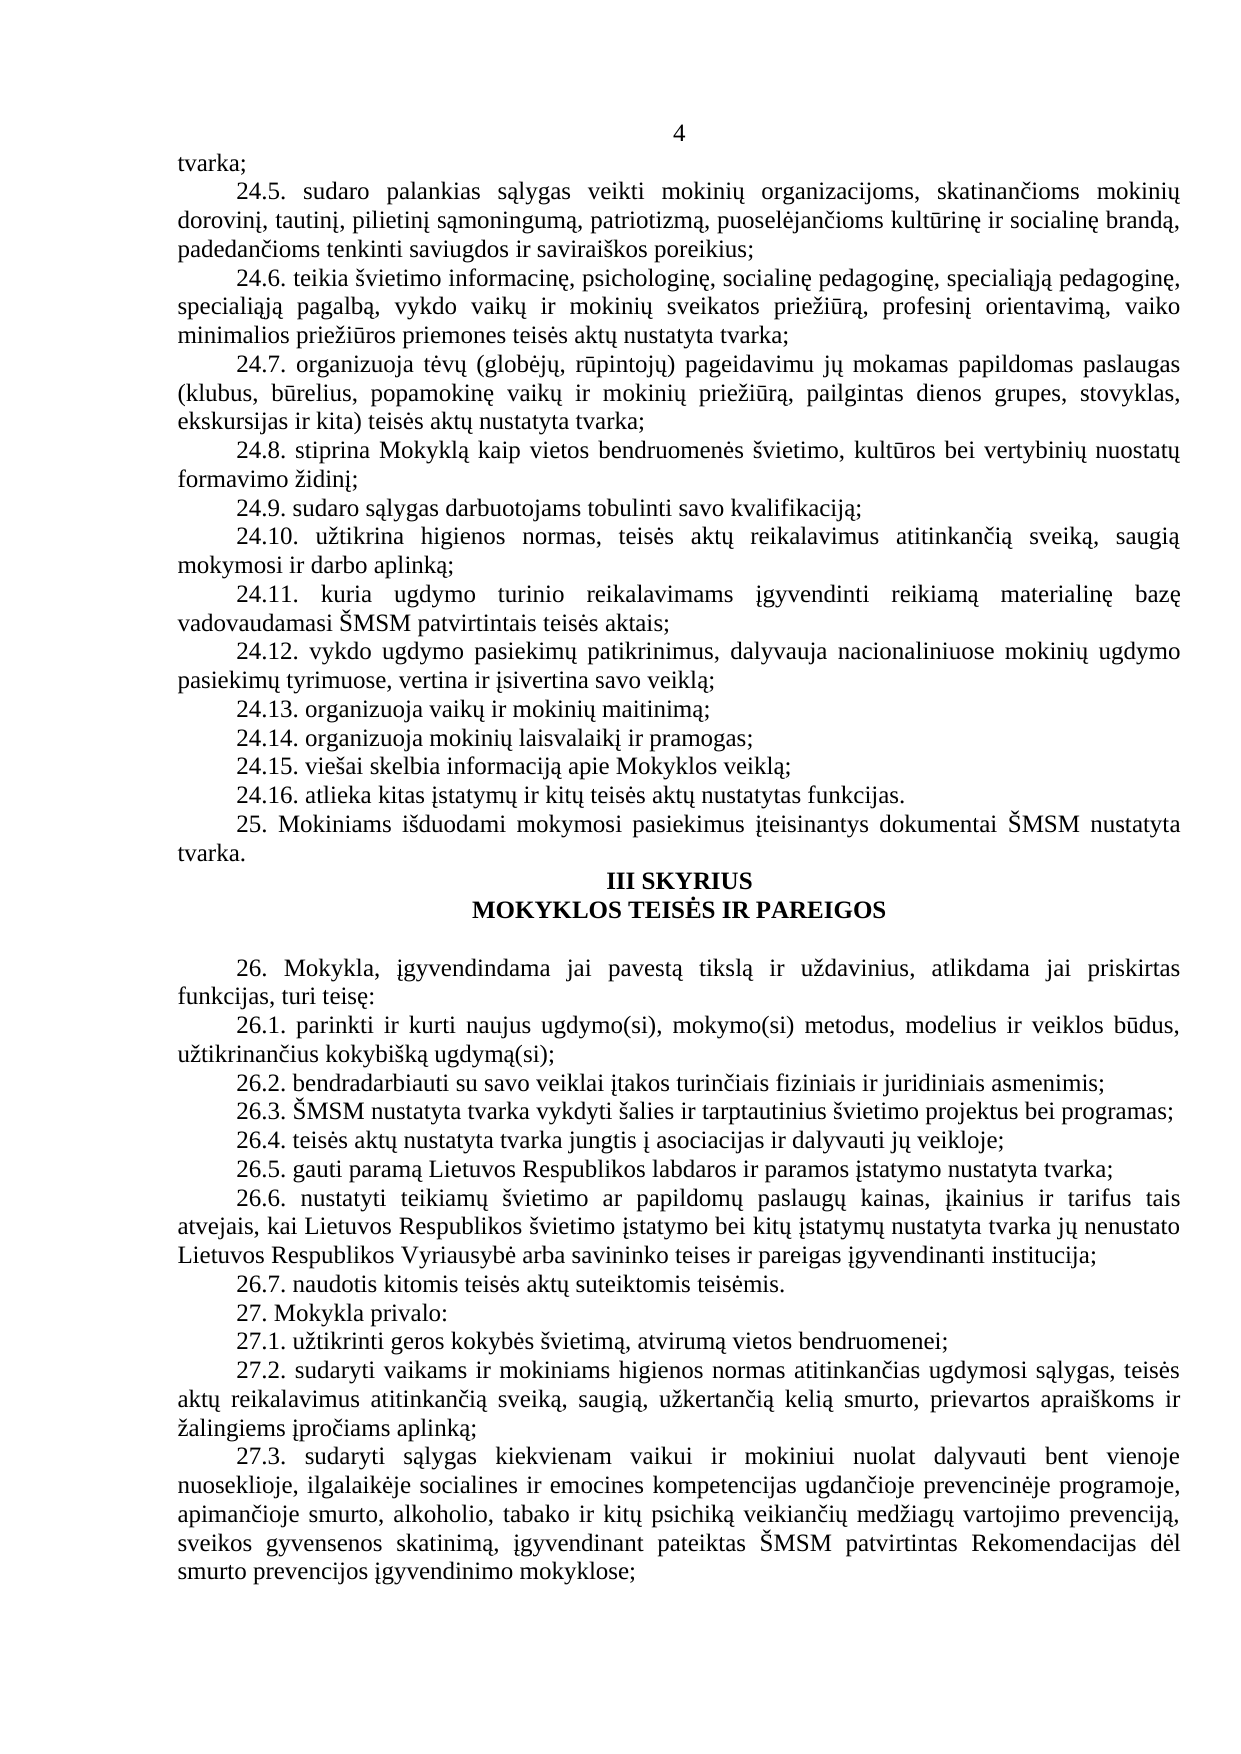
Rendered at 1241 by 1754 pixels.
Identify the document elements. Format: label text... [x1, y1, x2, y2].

text 24.13. organizuoja vaikų ir mokinių maitinimą; [177, 694, 1181, 723]
text 24.15. viešai skelbia informaciją apie Mokyklos veiklą; [177, 751, 1181, 780]
text 24.6. teikia švietimo informacinę, psichologinę, socialinę pedagoginę, specialiąją pedagoginę, specialiąją pagalbą, vykdo vaikų ir mokinių sveikatos priežiūrą, profesinį orientavimą, vaiko minimalios priežiūros priemones teisės aktų nustatyta tvarka; [177, 263, 1181, 349]
text 26.2. bendradarbiauti su savo veiklai įtakos turinčiais fiziniais ir juridiniais asmenimis; [177, 1068, 1181, 1096]
text MOKYKLOS TEISĖS IR PAREIGOS [177, 895, 1181, 924]
text 24.11. kuria ugdymo turinio reikalavimams įgyvendinti reikiamą materialinę bazę vadovaudamasi ŠMSM patvirtintais teisės aktais; [177, 579, 1181, 636]
text 26.7. naudotis kitomis teisės aktų suteiktomis teisėmis. [177, 1269, 1181, 1298]
text 25. Mokiniams išduodami mokymosi pasiekimus įteisinantys dokumentai ŠMSM nustatyta tvarka. [177, 809, 1181, 866]
text 26.5. gauti paramą Lietuvos Respublikos labdaros ir paramos įstatymo nustatyta tvarka; [177, 1154, 1181, 1183]
text 27.2. sudaryti vaikams ir mokiniams higienos normas atitinkančias ugdymosi sąlygas, teisės aktų reikalavimus atitinkančią sveiką, saugią, užkertančią kelią smurto, prievartos apraiškoms ir žalingiems įpročiams aplinką; [177, 1355, 1181, 1441]
text 24.14. organizuoja mokinių laisvalaikį ir pramogas; [177, 723, 1181, 751]
text 27.1. užtikrinti geros kokybės švietimą, atvirumą vietos bendruomenei; [177, 1326, 1181, 1355]
text 27.3. sudaryti sąlygas kiekvienam vaikui ir mokiniui nuolat dalyvauti bent vienoje nuoseklioje, ilgalaikėje socialines ir emocines kompetencijas ugdančioje prevencinėje programoje, apimančioje smurto, alkoholio, tabako ir kitų psichiką veikiančių medžiagų vartojimo prevenciją, sveikos gyvensenos skatinimą, įgyvendinant pateiktas ŠMSM patvirtintas Rekomendacijas dėl smurto prevencijos įgyvendinimo mokyklose; [177, 1441, 1181, 1585]
text 26.4. teisės aktų nustatyta tvarka jungtis į asociacijas ir dalyvauti jų veikloje; [177, 1125, 1181, 1154]
text 24.5. sudaro palankias sąlygas veikti mokinių organizacijoms, skatinančioms mokinių dorovinį, tautinį, pilietinį sąmoningumą, patriotizmą, puoselėjančioms kultūrinę ir socialinę brandą, padedančioms tenkinti saviugdos ir saviraiškos poreikius; [177, 176, 1181, 263]
text 26. Mokykla, įgyvendindama jai pavestą tikslą ir uždavinius, atlikdama jai priskirtas funkcijas, turi teisę: [177, 953, 1181, 1010]
text 24.9. sudaro sąlygas darbuotojams tobulinti savo kvalifikaciją; [177, 493, 1181, 521]
text III SKYRIUS [177, 866, 1181, 895]
text 26.1. parinkti ir kurti naujus ugdymo(si), mokymo(si) metodus, modelius ir veiklos būdus, užtikrinančius kokybišką ugdymą(si); [177, 1010, 1181, 1068]
text 26.6. nustatyti teikiamų švietimo ar papildomų paslaugų kainas, įkainius ir tarifus tais atvejais, kai Lietuvos Respublikos švietimo įstatymo bei kitų įstatymų nustatyta tvarka jų nenustato Lietuvos Respublikos Vyriausybė arba savininko teises ir pareigas įgyvendinanti institucija; [177, 1183, 1181, 1269]
text 27. Mokykla privalo: [177, 1298, 1181, 1326]
text tvarka; [177, 148, 1181, 176]
text 24.8. stiprina Mokyklą kaip vietos bendruomenės švietimo, kultūros bei vertybinių nuostatų formavimo židinį; [177, 435, 1181, 493]
text 24.16. atlieka kitas įstatymų ir kitų teisės aktų nustatytas funkcijas. [177, 780, 1181, 809]
text 24.10. užtikrina higienos normas, teisės aktų reikalavimus atitinkančią sveiką, saugią mokymosi ir darbo aplinką; [177, 521, 1181, 579]
text 24.7. organizuoja tėvų (globėjų, rūpintojų) pageidavimu jų mokamas papildomas paslaugas (klubus, būrelius, popamokinę vaikų ir mokinių priežiūrą, pailgintas dienos grupes, stovyklas, ekskursijas ir kita) teisės aktų nustatyta tvarka; [177, 349, 1181, 435]
text 26.3. ŠMSM nustatyta tvarka vykdyti šalies ir tarptautinius švietimo projektus bei programas; [177, 1096, 1181, 1125]
text 24.12. vykdo ugdymo pasiekimų patikrinimus, dalyvauja nacionaliniuose mokinių ugdymo pasiekimų tyrimuose, vertina ir įsivertina savo veiklą; [177, 636, 1181, 694]
